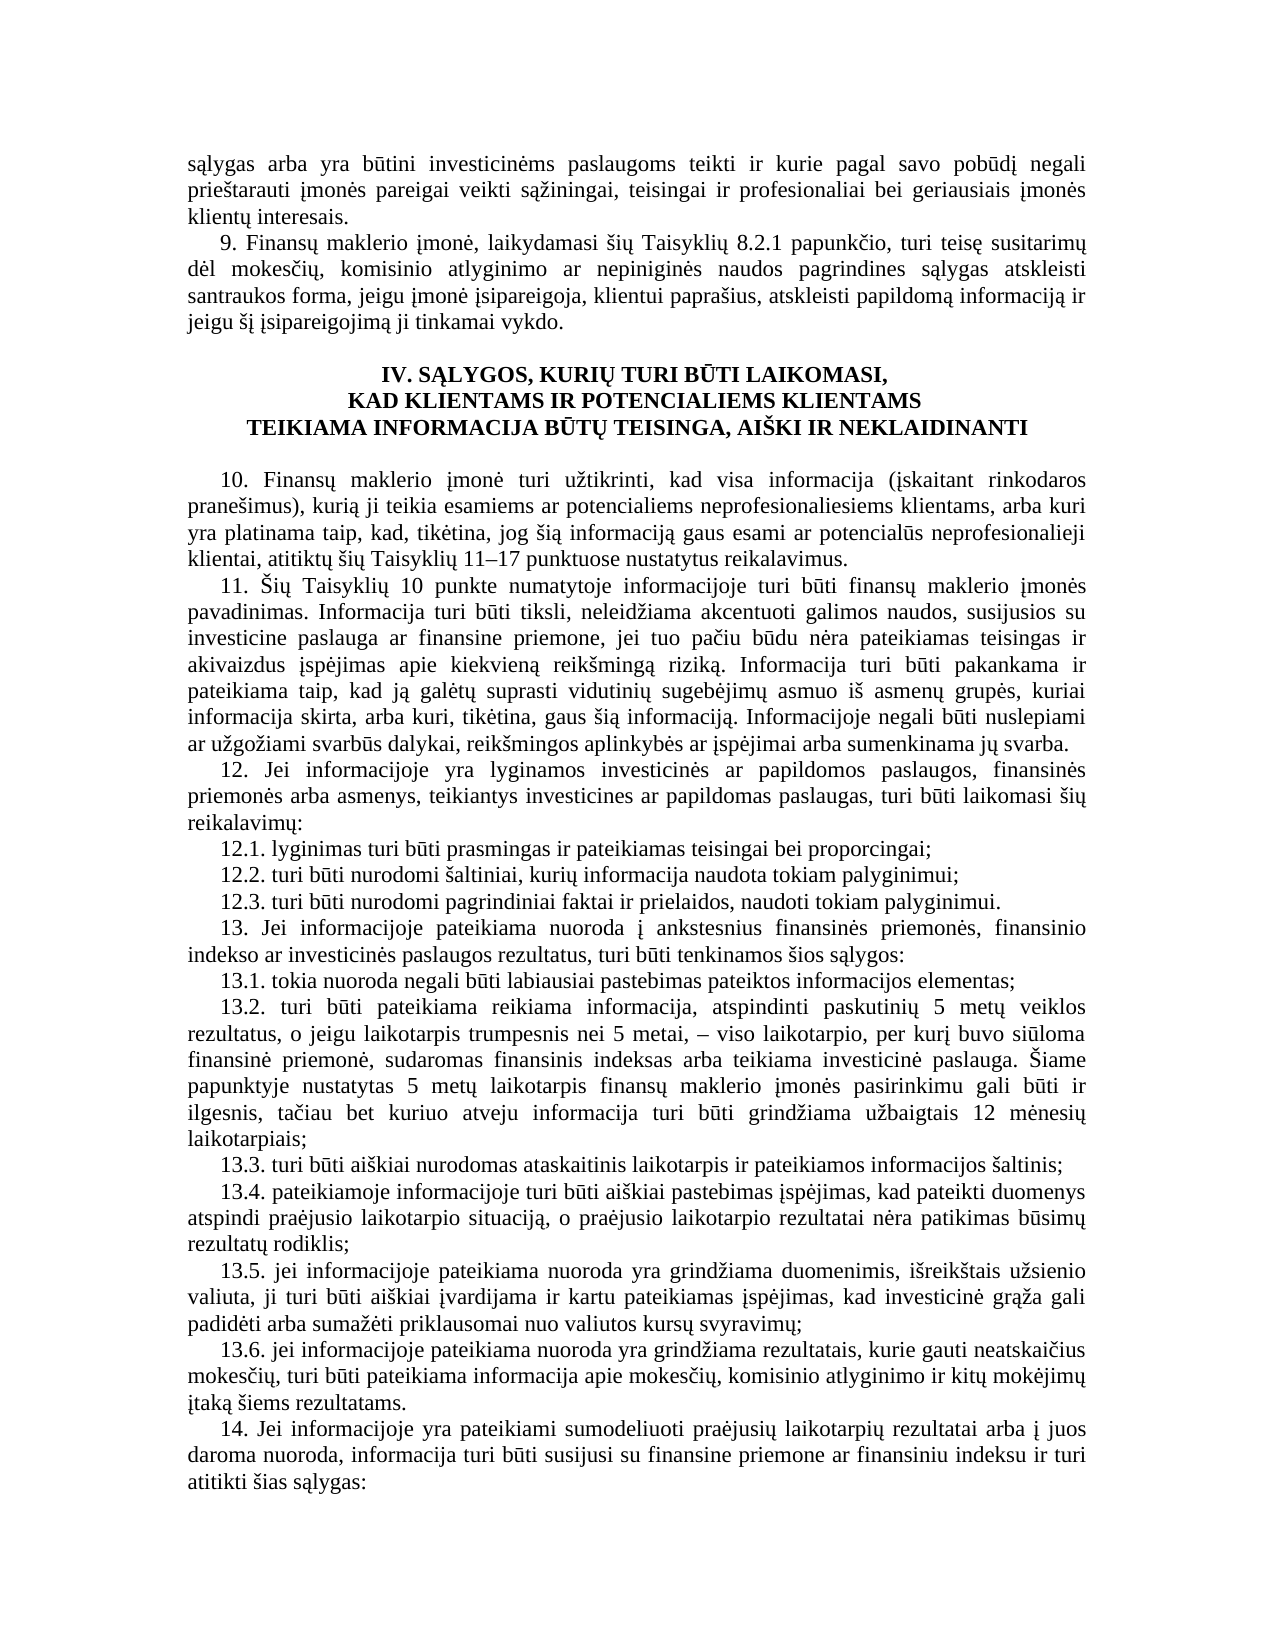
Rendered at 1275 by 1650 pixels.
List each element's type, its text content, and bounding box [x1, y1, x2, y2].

text 10. Finansų maklerio įmonė turi užtikrinti, kad visa informacija (įskaitant rinkodaros pranešimus), kurią ji teikia esamiems ar potencialiems neprofesionaliesiems klientams, arba kuri yra platinama taip, kad, tikėtina, jog šią informaciją gaus esami ar potencialūs neprofesionalieji klientai, atitiktų šių Taisyklių 11–17 punktuose nustatytus reikalavimus. [187, 466, 1087, 572]
text 13.5. jei informacijoje pateikiama nuoroda yra grindžiama duomenimis, išreikštais užsienio valiuta, ji turi būti aiškiai įvardijama ir kartu pateikiamas įspėjimas, kad investicinė grąža gali padidėti arba sumažėti priklausomai nuo valiutos kursų svyravimų; [187, 1257, 1087, 1336]
text 13.6. jei informacijoje pateikiama nuoroda yra grindžiama rezultatais, kurie gauti neatskaičius mokesčių, turi būti pateikiama informacija apie mokesčių, komisinio atlyginimo ir kitų mokėjimų įtaką šiems rezultatams. [187, 1336, 1087, 1415]
text 13.1. tokia nuoroda negali būti labiausiai pastebimas pateiktos informacijos elementas; [187, 967, 1087, 993]
text 14. Jei informacijoje yra pateikiami sumodeliuoti praėjusių laikotarpių rezultatai arba į juos daroma nuoroda, informacija turi būti susijusi su finansine priemone ar finansiniu indeksu ir turi atitikti šias sąlygas: [187, 1415, 1087, 1494]
text 12.1. lyginimas turi būti prasmingas ir pateikiamas teisingai bei proporcingai; [187, 835, 1087, 862]
text 12. Jei informacijoje yra lyginamos investicinės ar papildomos paslaugos, finansinės priemonės arba asmenys, teikiantys investicines ar papildomas paslaugas, turi būti laikomasi šių reikalavimų: [187, 756, 1087, 835]
text 12.3. turi būti nurodomi pagrindiniai faktai ir prielaidos, naudoti tokiam palyginimui. [187, 888, 1087, 914]
text 13.3. turi būti aiškiai nurodomas ataskaitinis laikotarpis ir pateikiamos informacijos šaltinis; [187, 1151, 1087, 1178]
text 13. Jei informacijoje pateikiama nuoroda į ankstesnius finansinės priemonės, finansinio indekso ar investicinės paslaugos rezultatus, turi būti tenkinamos šios sąlygos: [187, 914, 1087, 967]
text 13.4. pateikiamoje informacijoje turi būti aiškiai pastebimas įspėjimas, kad pateikti duomenys atspindi praėjusio laikotarpio situaciją, o praėjusio laikotarpio rezultatai nėra patikimas būsimų rezultatų rodiklis; [187, 1178, 1087, 1257]
text sąlygas arba yra būtini investicinėms paslaugoms teikti ir kurie pagal savo pobūdį negali prieštarauti įmonės pareigai veikti sąžiningai, teisingai ir profesionaliai bei geriausiais įmonės klientų interesais. [187, 150, 1087, 229]
text IV. Sąlygos, kurių turi būti laikomasi, kad klientams ir potencialiems klientams teikiama informacija būtų teisinga, aiški ir neklaidinanti [187, 361, 1087, 440]
text 9. Finansų maklerio įmonė, laikydamasi šių Taisyklių 8.2.1 papunkčio, turi teisę susitarimų dėl mokesčių, komisinio atlyginimo ar nepiniginės naudos pagrindines sąlygas atskleisti santraukos forma, jeigu įmonė įsipareigoja, klientui paprašius, atskleisti papildomą informaciją ir jeigu šį įsipareigojimą ji tinkamai vykdo. [187, 229, 1087, 334]
text 12.2. turi būti nurodomi šaltiniai, kurių informacija naudota tokiam palyginimui; [187, 862, 1087, 888]
text 11. Šių Taisyklių 10 punkte numatytoje informacijoje turi būti finansų maklerio įmonės pavadinimas. Informacija turi būti tiksli, neleidžiama akcentuoti galimos naudos, susijusios su investicine paslauga ar finansine priemone, jei tuo pačiu būdu nėra pateikiamas teisingas ir akivaizdus įspėjimas apie kiekvieną reikšmingą riziką. Informacija turi būti pakankama ir pateikiama taip, kad ją galėtų suprasti vidutinių sugebėjimų asmuo iš asmenų grupės, kuriai informacija skirta, arba kuri, tikėtina, gaus šią informaciją. Informacijoje negali būti nuslepiami ar užgožiami svarbūs dalykai, reikšmingos aplinkybės ar įspėjimai arba sumenkinama jų svarba. [187, 572, 1087, 756]
text 13.2. turi būti pateikiama reikiama informacija, atspindinti paskutinių 5 metų veiklos rezultatus, o jeigu laikotarpis trumpesnis nei 5 metai, – viso laikotarpio, per kurį buvo siūloma finansinė priemonė, sudaromas finansinis indeksas arba teikiama investicinė paslauga. Šiame papunktyje nustatytas 5 metų laikotarpis finansų maklerio įmonės pasirinkimu gali būti ir ilgesnis, tačiau bet kuriuo atveju informacija turi būti grindžiama užbaigtais 12 mėnesių laikotarpiais; [187, 993, 1087, 1151]
